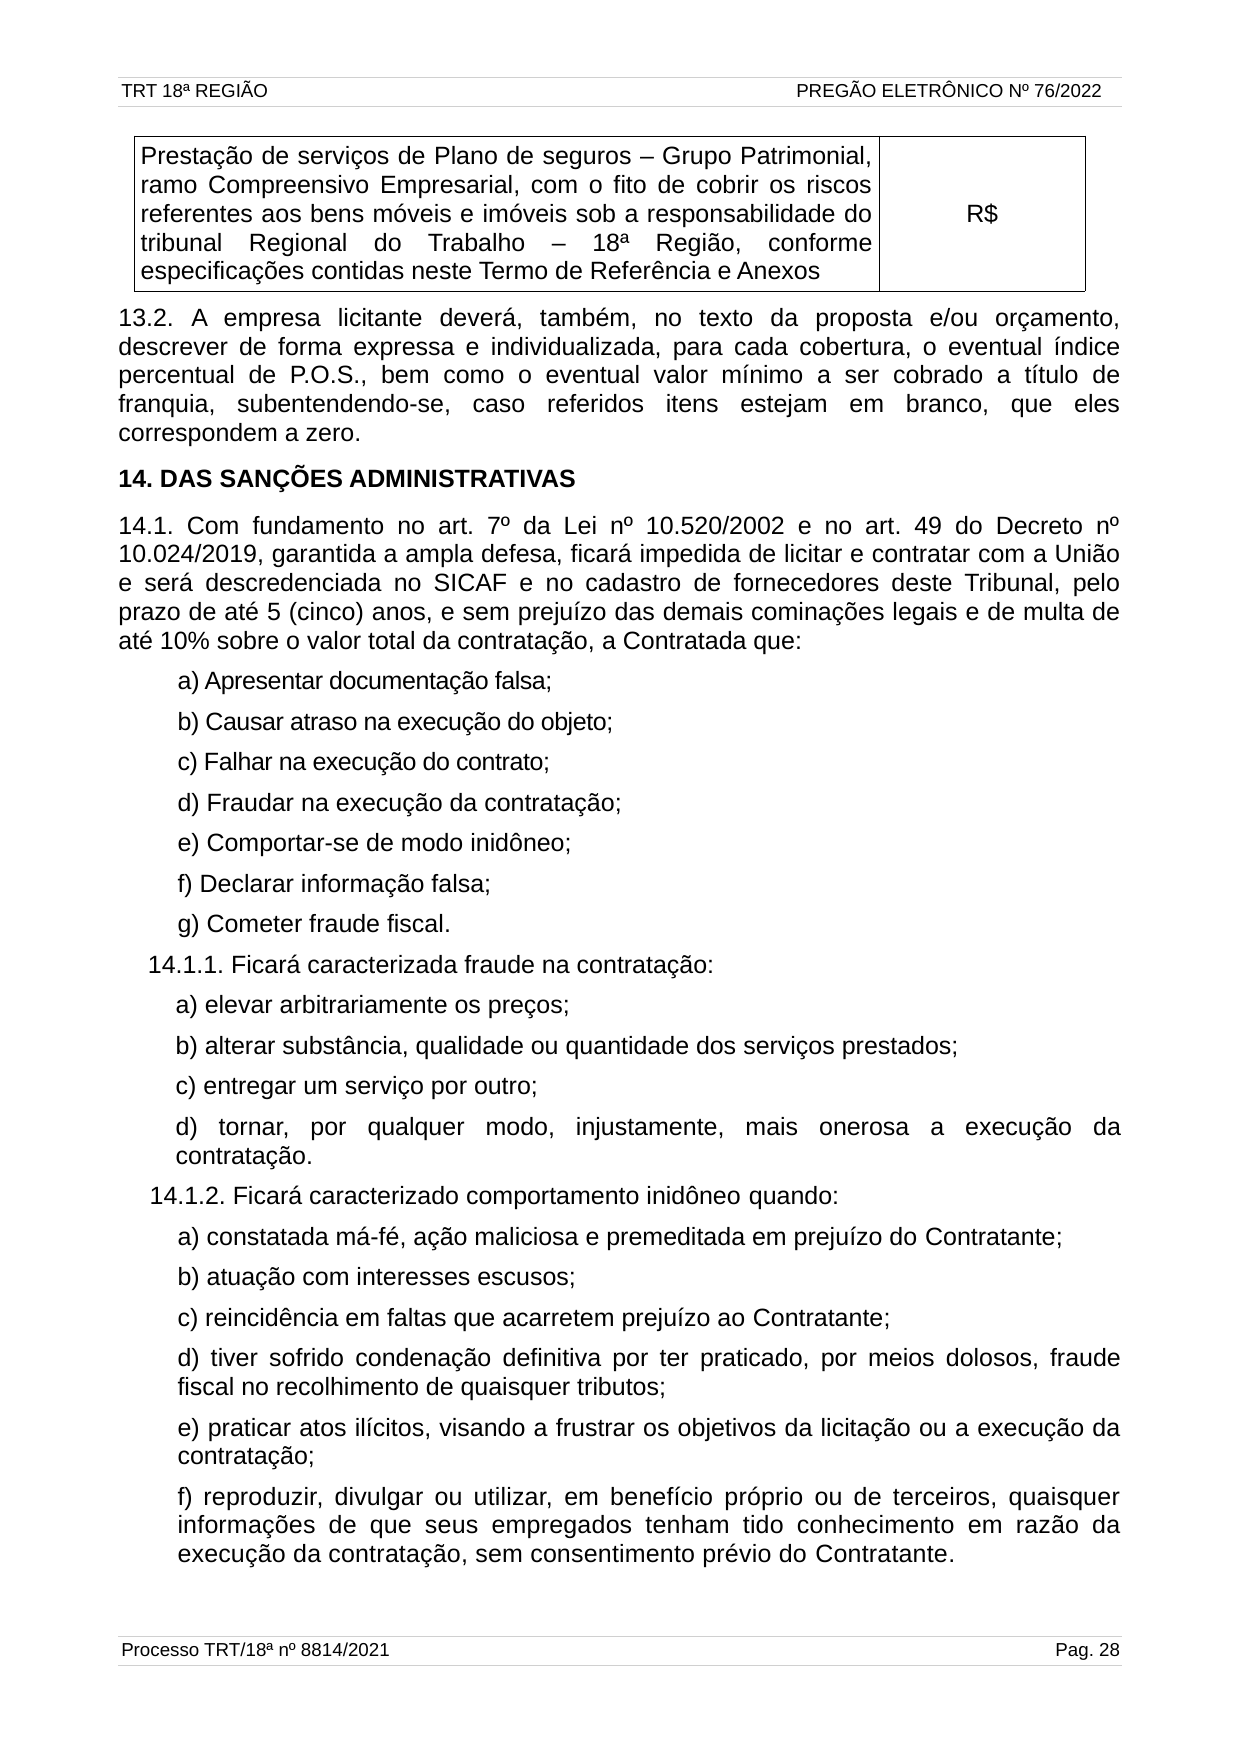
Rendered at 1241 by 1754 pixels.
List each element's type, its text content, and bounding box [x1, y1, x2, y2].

text c) Falhar na execução do contrato; [177, 747, 1122, 776]
text 14.1.2. Ficará caracterizado comportamento inidôneo quando: [149, 1181, 1122, 1210]
text c) reincidência em faltas que acarretem prejuízo ao Contratante; [177, 1303, 1122, 1331]
text a) elevar arbitrariamente os preços; [175, 990, 1122, 1019]
text d) Fraudar na execução da contratação; [177, 788, 1122, 816]
text b) Causar atraso na execução do objeto; [177, 707, 1122, 735]
text 14. DAS SANÇÕES ADMINISTRATIVAS [118, 464, 1122, 493]
text b) alterar substância, qualidade ou quantidade dos serviços prestados; [175, 1031, 1122, 1059]
text d) tornar, por qualquer modo, injustamente, mais onerosa a execução da contratação. [175, 1112, 1122, 1169]
text a) Apresentar documentação falsa; [177, 666, 1122, 695]
table_cell Prestação de serviços de Plano de seguros – Grupo Patrimonial, ramo Compreensivo Empresarial, com o fito de cobrir os riscos referentes aos bens móveis e imóveis sob a responsabilidade do tribunal Regional do Trabalho – 18ª Região, conforme especificações contidas neste Termo de Referência e Anexos [135, 137, 879, 291]
text 14.1.1. Ficará caracterizada fraude na contratação: [148, 950, 1122, 978]
text 13.2. A empresa licitante deverá, também, no texto da proposta e/ou orçamento, descrever de forma expressa e individualizada, para cada cobertura, o eventual índice percentual de P.O.S., bem como o eventual valor mínimo a ser cobrado a título de franquia, subentendendo-se, caso referidos itens estejam em branco, que eles correspondem a zero. [118, 303, 1122, 446]
text c) entregar um serviço por outro; [175, 1071, 1122, 1100]
text e) praticar atos ilícitos, visando a frustrar os objetivos da licitação ou a execução da contratação; [177, 1412, 1122, 1470]
text 14.1. Com fundamento no art. 7º da Lei nº 10.520/2002 e no art. 49 do Decreto nº 10.024/2019, garantida a ampla defesa, ficará impedida de licitar e contratar com a União e será descredenciada no SICAF e no cadastro de fornecedores deste Tribunal, pelo prazo de até 5 (cinco) anos, e sem prejuízo das demais cominações legais e de multa de até 10% sobre o valor total da contratação, a Contratada que: [118, 511, 1122, 654]
text f) Declarar informação falsa; [177, 869, 1122, 897]
table_cell R$ [880, 137, 1085, 291]
text f) reproduzir, divulgar ou utilizar, em benefício próprio ou de terceiros, quaisquer informações de que seus empregados tenham tido conhecimento em razão da execução da contratação, sem consentimento prévio do Contratante. [177, 1482, 1122, 1568]
text a) constatada má-fé, ação maliciosa e premeditada em prejuízo do Contratante; [177, 1222, 1122, 1250]
text e) Comportar-se de modo inidôneo; [177, 828, 1122, 857]
text d) tiver sofrido condenação definitiva por ter praticado, por meios dolosos, fraude fiscal no recolhimento de quaisquer tributos; [177, 1343, 1122, 1401]
text b) atuação com interesses escusos; [177, 1262, 1122, 1291]
text g) Cometer fraude fiscal. [177, 909, 1122, 938]
